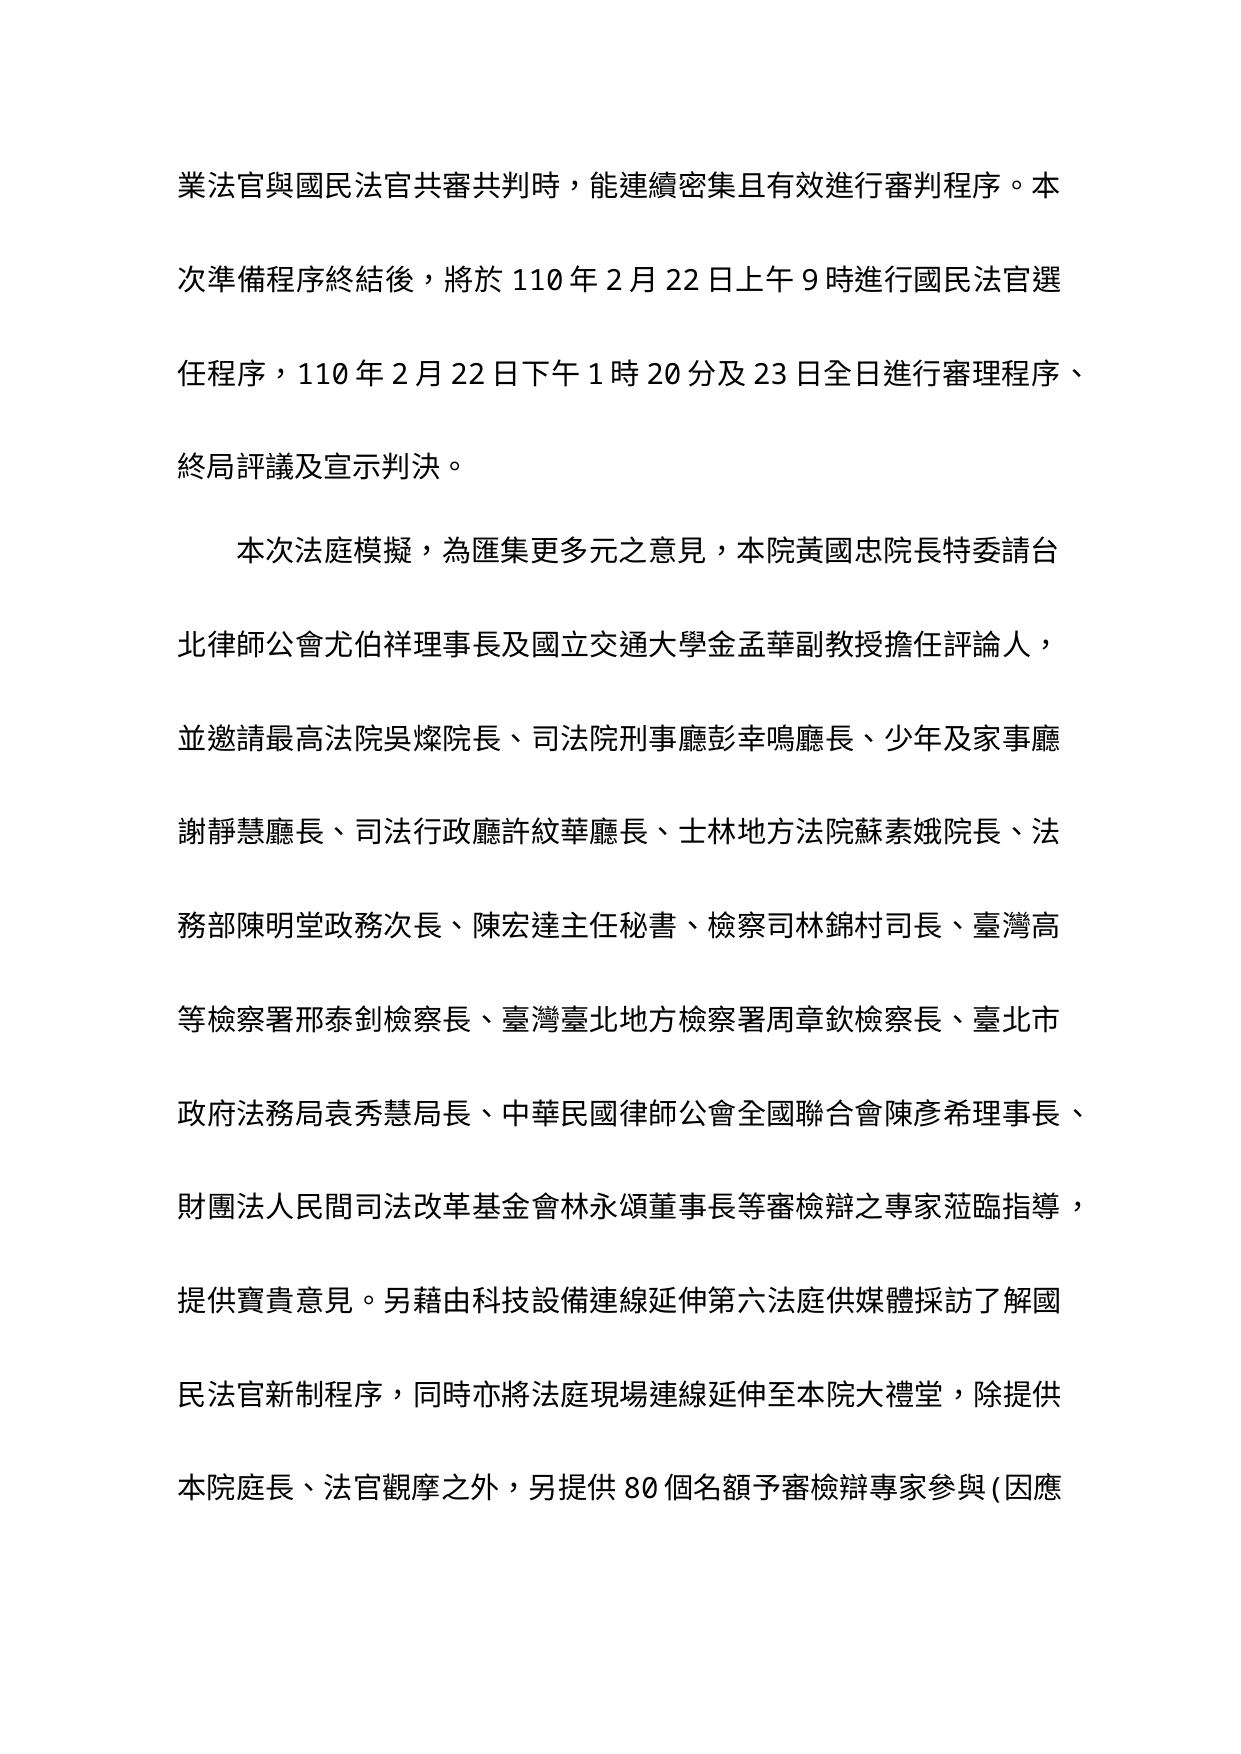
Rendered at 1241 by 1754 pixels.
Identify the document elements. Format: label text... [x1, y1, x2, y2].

text 為因應112年1月1日即將施行的國民法官法新制，本院於110年1月4日上午9時將舉行本院第一次國民法官法新制擬真模擬法庭(準備程序)。本案擔任專業法官之合議庭成員為審判長周玉琦法官、陪席馮昌偉法官、受命歐陽儀法官。蒞庭檢察官為臺灣臺北地方檢察署蕭奕弘、鄭雅方、黃怡華三位檢察官。辯護人部分則由臺北律師公會林俊宏、黃任顯及林煜騰三位律師擔任。由於擬真模擬法庭採取卷證不併送、起訴狀一本及當事人自主出證(檢辯雙方相互開示證據及書狀交換)等新制程序，本次將由受命法官歐陽儀進行準備程序，協同檢辯雙方整理爭點，及與案件重要爭點密切相關之證據，以利於專業法官與國民法官共審共判時，能連續密集且有效進行審判程序。本次準備程序終結後，將於110年2月22日上午9時進行國民法官選任程序，110年2月22日下午1時20分及23日全日進行審理程序、終局評議及宣示判決。 [177, 142, 1063, 486]
text 本次法庭模擬，為匯集更多元之意見，本院黃國忠院長特委請台北律師公會尤伯祥理事長及國立交通大學金孟華副教授擔任評論人，並邀請最高法院吳燦院長、司法院刑事廳彭幸鳴廳長、少年及家事廳謝靜慧廳長、司法行政廳許紋華廳長、士林地方法院蘇素娥院長、法務部陳明堂政務次長、陳宏達主任秘書、檢察司林錦村司長、臺灣高等檢察署邢泰釗檢察長、臺灣臺北地方檢察署周章欽檢察長、臺北市政府法務局袁秀慧局長、中華民國律師公會全國聯合會陳彥希理事長、財團法人民間司法改革基金會林永頌董事長等審檢辯之專家蒞臨指導，提供寶貴意見。另藉由科技設備連線延伸第六法庭供媒體採訪了解國民法官新制程序，同時亦將法庭現場連線延伸至本院大禮堂，除提供本院庭長、法官觀摩之外，另提供80個名額予審檢辯專家參與(因應疫情，採取梅花座，名額有限)，目前因各法院、檢察署檢察官及律師公會、法律扶助基金會等審檢辯等法律實務家熱烈參與，已報名額滿。 [177, 507, 1063, 1507]
